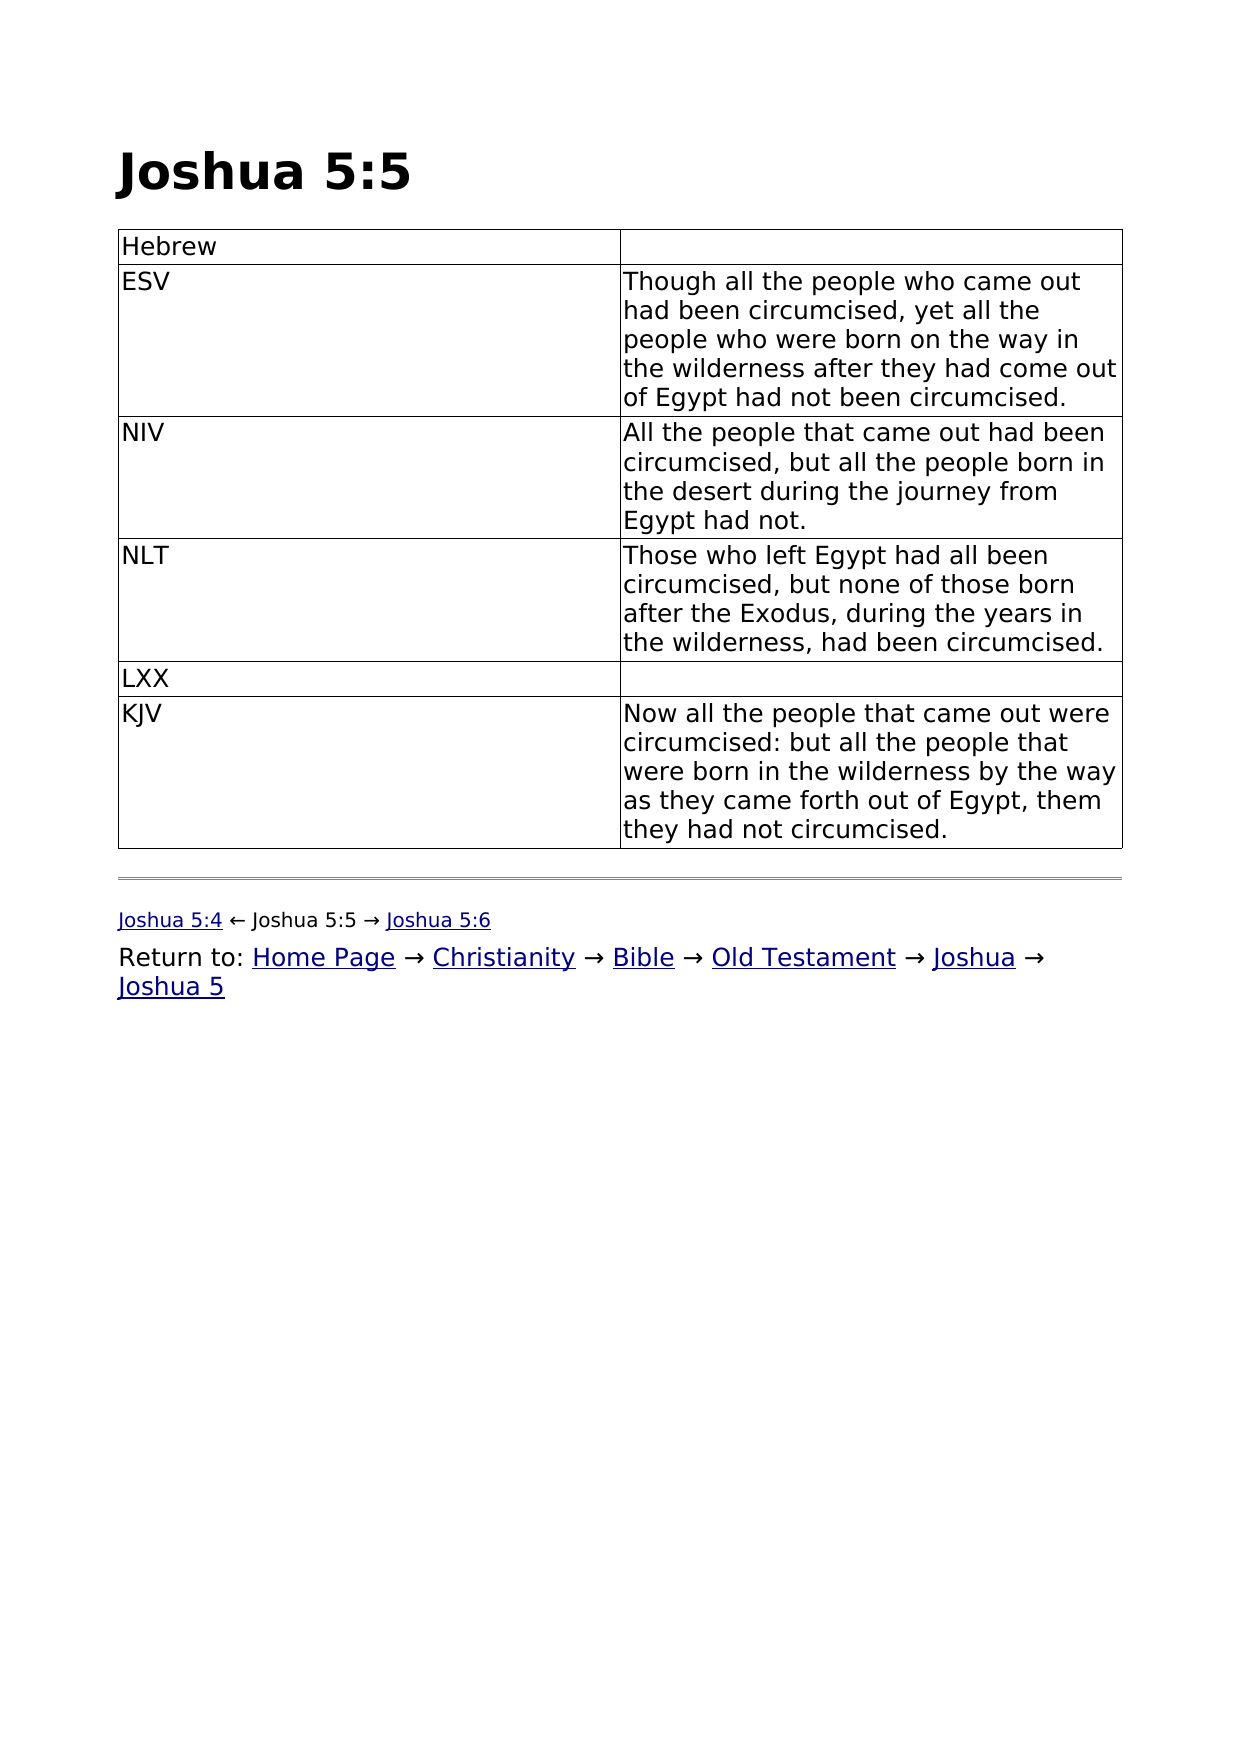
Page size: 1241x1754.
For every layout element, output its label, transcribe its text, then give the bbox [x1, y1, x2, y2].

table_cell NIV [119, 417, 620, 538]
text Joshua 5:4 ← Joshua 5:5 → Joshua 5:6 [118, 909, 1122, 943]
table_cell All the people that came out had been circumcised, but all the people born in the desert during the journey from Egypt had not. [621, 417, 1122, 538]
table_cell [621, 662, 1122, 696]
table_header Hebrew [119, 230, 620, 264]
table_cell NLT [119, 539, 620, 661]
subtitle Joshua 5:5 [118, 143, 1122, 201]
table_cell LXX [119, 662, 620, 696]
table_cell KJV [119, 697, 620, 848]
table_cell Those who left Egypt had all been circumcised, but none of those born after the Exodus, during the years in the wilderness, had been circumcised. [621, 539, 1122, 661]
table_cell Though all the people who came out had been circumcised, yet all the people who were born on the way in the wilderness after they had come out of Egypt had not been circumcised. [621, 265, 1122, 416]
text Return to: Home Page → Christianity → Bible → Old Testament → Joshua → Joshua 5 [118, 943, 1122, 1001]
table_header [621, 230, 1122, 264]
table_cell Now all the people that came out were circumcised: but all the people that were born in the wilderness by the way as they came forth out of Egypt, them they had not circumcised. [621, 697, 1122, 848]
table_cell ESV [119, 265, 620, 416]
